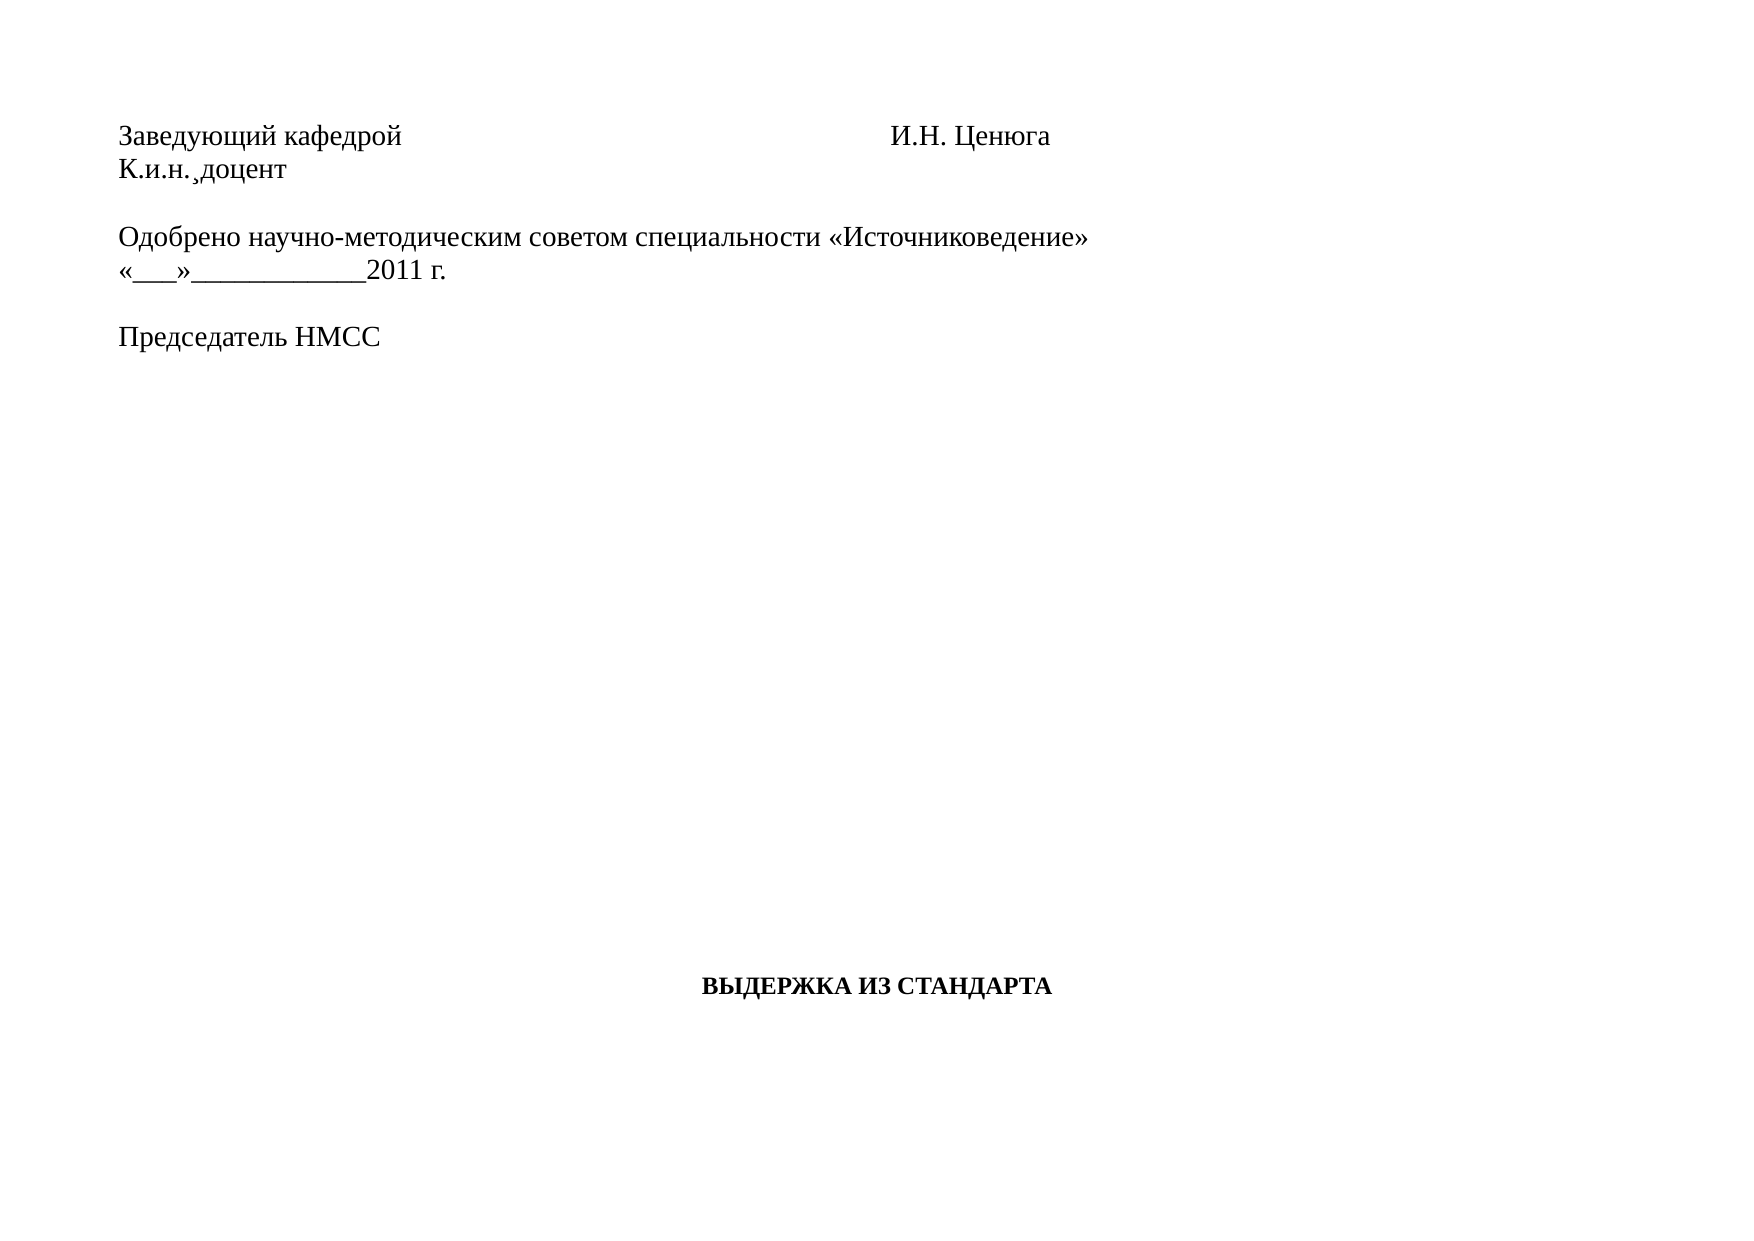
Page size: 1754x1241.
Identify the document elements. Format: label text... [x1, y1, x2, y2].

text Председатель НМСС [118, 319, 1636, 353]
text Заведующий кафедрой И.Н. Ценюга [118, 118, 1636, 152]
text «___»____________2011 г. [118, 252, 1636, 286]
text К.и.н.¸доцент [118, 152, 1636, 185]
text Одобрено научно-методическим советом специальности «Источниковедение» [118, 219, 1636, 252]
text ВЫДЕРЖКА ИЗ СТАНДАРТА [118, 971, 1636, 1000]
